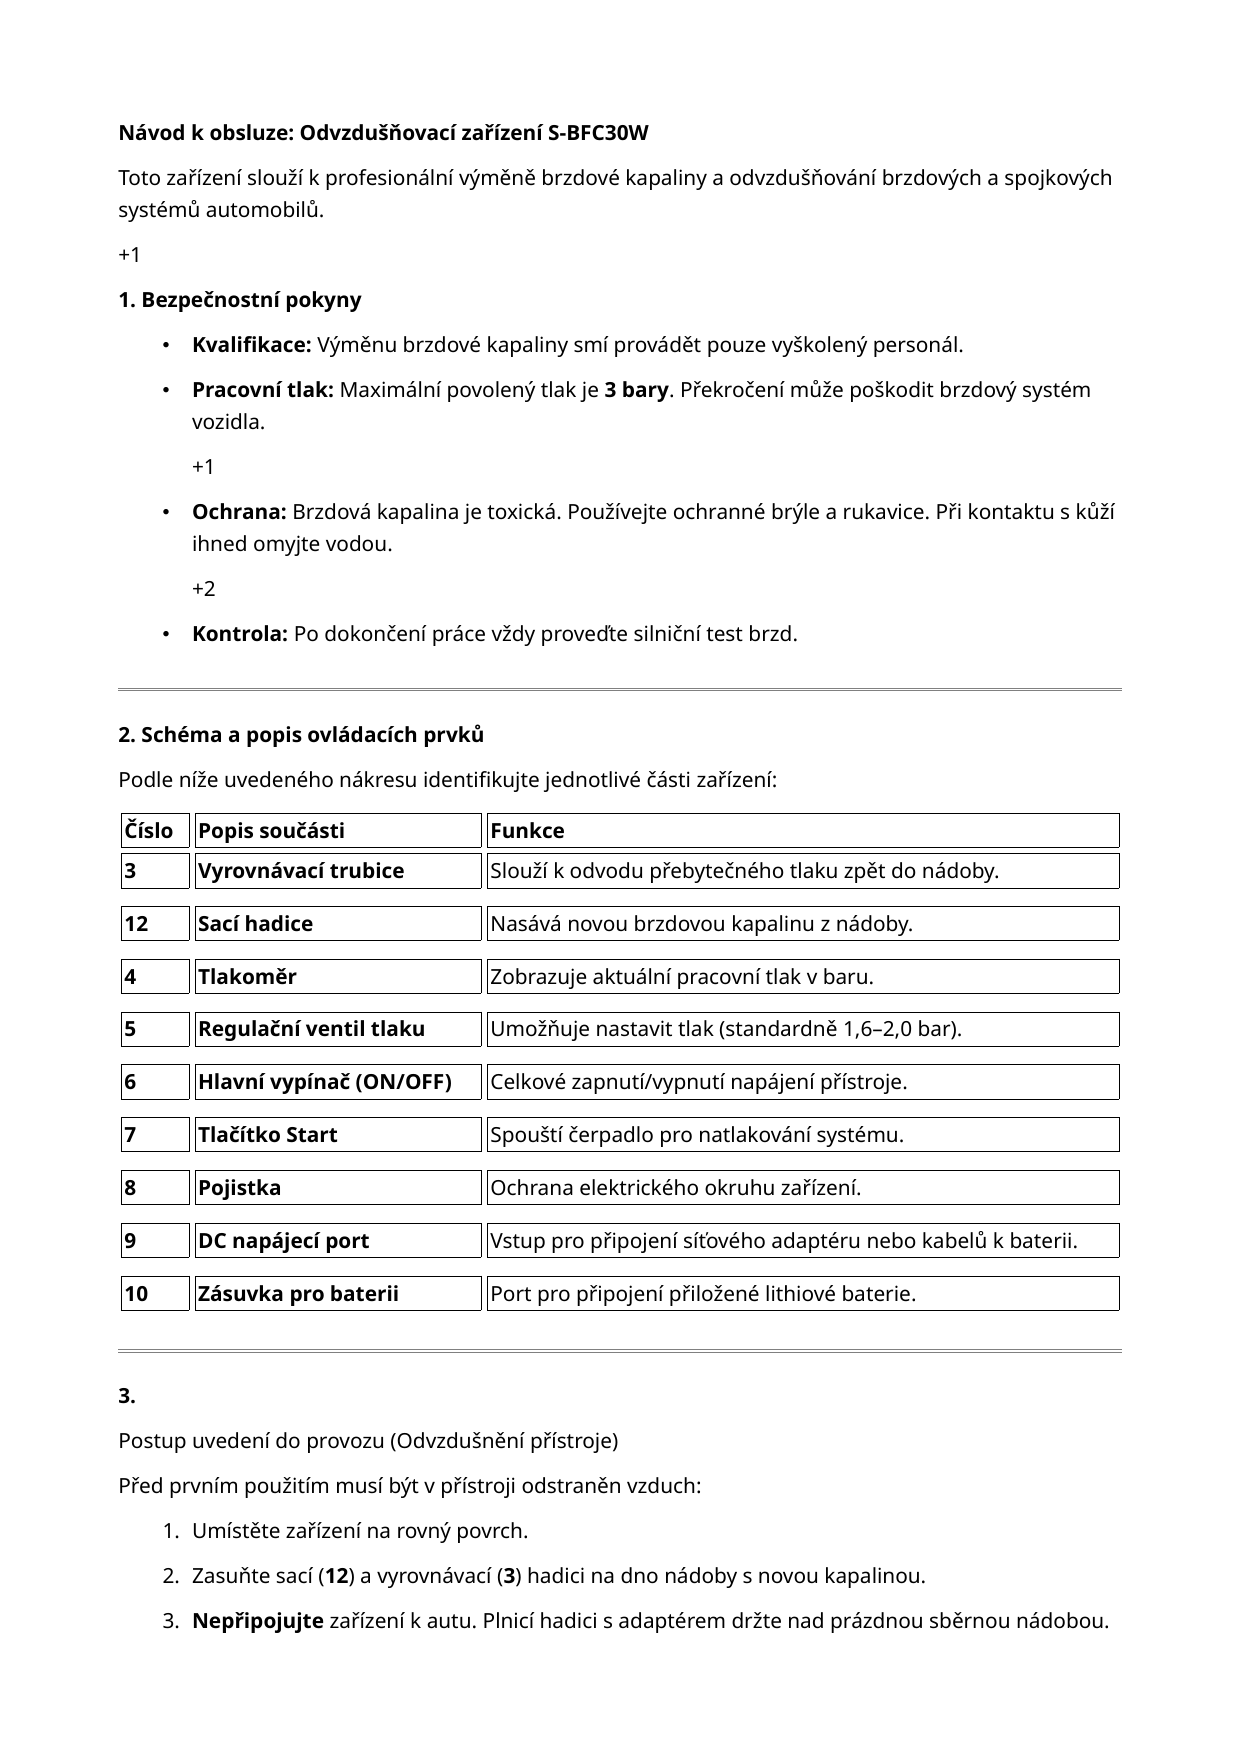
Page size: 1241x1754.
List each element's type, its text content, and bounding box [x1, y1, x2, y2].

text Před prvním použitím musí být v přístroji odstraněn vzduch: [118, 1471, 1122, 1499]
text Podle níže uvedeného nákresu identifikujte jednotlivé části zařízení: [118, 765, 1122, 793]
subtitle 2. Schéma a popis ovládacích prvků [118, 720, 1122, 748]
table_cell Port pro připojení přiložené lithiové baterie. [484, 1273, 1122, 1326]
table_cell Hlavní vypínač (ON/OFF) [192, 1061, 484, 1114]
list +1 [162, 452, 1122, 481]
subtitle 3. [118, 1381, 1122, 1410]
table_cell 5 [118, 1009, 192, 1061]
list Umístěte zařízení na rovný povrch. [162, 1516, 1122, 1544]
table_header Popis součásti [192, 810, 484, 850]
table_cell Tlačítko Start [192, 1114, 484, 1167]
list Kontrola: Po dokončení práce vždy proveďte silniční test brzd. [162, 619, 1122, 648]
list Kvalifikace: Výměnu brzdové kapaliny smí provádět pouze vyškolený personál. [162, 330, 1122, 358]
list Zasuňte sací (12) a vyrovnávací (3) hadici na dno nádoby s novou kapalinou. [162, 1561, 1122, 1589]
table_cell Pojistka [192, 1167, 484, 1220]
table_cell DC napájecí port [192, 1220, 484, 1273]
table_cell Celkové zapnutí/vypnutí napájení přístroje. [484, 1061, 1122, 1114]
list Nepřipojujte zařízení k autu. Plnicí hadici s adaptérem držte nad prázdnou sběrnou nádobou. [162, 1606, 1122, 1634]
table_cell Tlakoměr [192, 956, 484, 1009]
list Pracovní tlak: Maximální povolený tlak je 3 bary. Překročení může poškodit brzdový systém vozidla. [162, 375, 1122, 436]
text Postup uvedení do provozu (Odvzdušnění přístroje) [118, 1426, 1122, 1455]
table_header Funkce [484, 810, 1122, 850]
table_cell 6 [118, 1061, 192, 1114]
list Ochrana: Brzdová kapalina je toxická. Používejte ochranné brýle a rukavice. Při kontaktu s kůží ihned omyjte vodou. [162, 497, 1122, 558]
table_cell Zobrazuje aktuální pracovní tlak v baru. [484, 956, 1122, 1009]
table_cell 7 [118, 1114, 192, 1167]
table_cell Zásuvka pro baterii [192, 1273, 484, 1326]
table_cell 3 [118, 850, 192, 903]
table_header Číslo [118, 810, 192, 850]
table_cell 8 [118, 1167, 192, 1220]
table_cell Ochrana elektrického okruhu zařízení. [484, 1167, 1122, 1220]
table_cell Nasává novou brzdovou kapalinu z nádoby. [484, 903, 1122, 956]
table_cell Slouží k odvodu přebytečného tlaku zpět do nádoby. [484, 850, 1122, 903]
text Návod k obsluze: Odvzdušňovací zařízení S-BFC30W [118, 118, 1122, 147]
table_cell Spouští čerpadlo pro natlakování systému. [484, 1114, 1122, 1167]
table_cell Vyrovnávací trubice [192, 850, 484, 903]
list +2 [162, 574, 1122, 603]
table_cell 12 [118, 903, 192, 956]
subtitle 1. Bezpečnostní pokyny [118, 285, 1122, 314]
table_cell Sací hadice [192, 903, 484, 956]
table_cell 9 [118, 1220, 192, 1273]
table_cell 10 [118, 1273, 192, 1326]
table_cell 4 [118, 956, 192, 1009]
table_cell Vstup pro připojení síťového adaptéru nebo kabelů k baterii. [484, 1220, 1122, 1273]
text +1 [118, 240, 1122, 269]
text Toto zařízení slouží k profesionální výměně brzdové kapaliny a odvzdušňování brzdových a spojkových systémů automobilů. [118, 163, 1122, 224]
table_cell Regulační ventil tlaku [192, 1009, 484, 1061]
table_cell Umožňuje nastavit tlak (standardně 1,6–2,0 bar). [484, 1009, 1122, 1061]
